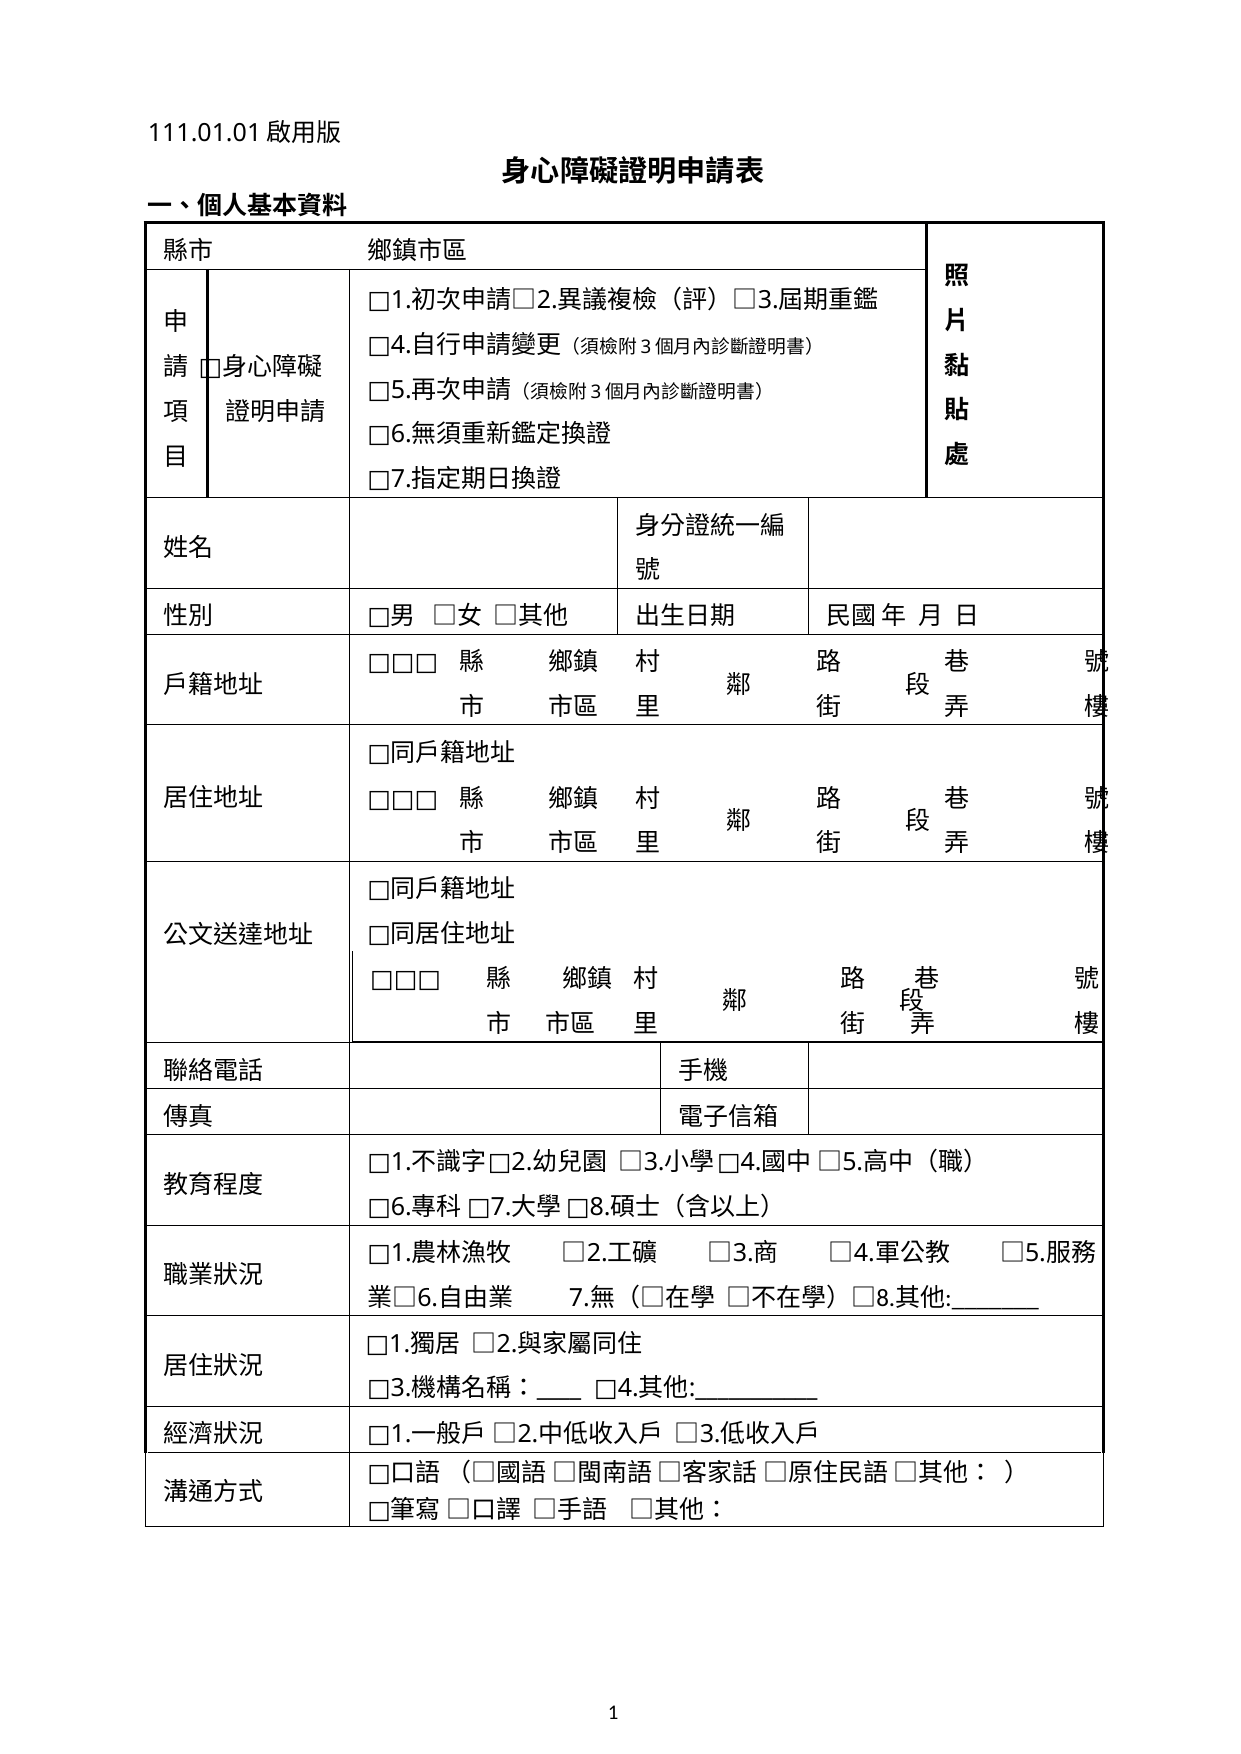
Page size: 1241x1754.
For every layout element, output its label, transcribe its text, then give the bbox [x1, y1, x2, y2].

table_cell □1.不識字 □2.幼兒園 □3.小學 □4.國中 □5.高中（職） □6.專科 □7.大學 □8.碩士（含以上） [350, 1135, 1102, 1224]
table_cell [350, 1089, 660, 1134]
table_cell 鄉鎮 市區 [530, 770, 618, 861]
table_cell □□□ [350, 635, 441, 724]
table_cell 號 樓 [1066, 635, 1102, 724]
table_cell □1.獨居 □2.與家屬同住 □3.機構名稱：____ □4.其他:___________ [350, 1316, 1102, 1406]
table_cell □同戶籍地址 [350, 725, 1102, 770]
table_header 縣 市 [469, 951, 527, 1041]
table_cell 鄉鎮 市區 [530, 635, 618, 724]
table_cell 居住地址 [147, 725, 349, 861]
text 一、個人基本資料 [148, 189, 1078, 221]
table_cell 經濟狀況 [147, 1407, 349, 1452]
table_cell 巷 弄 [926, 770, 1066, 861]
table_header 鄉鎮 市區 [527, 951, 616, 1041]
table_cell □身心障礙證明申請 [209, 270, 349, 497]
table_cell 申請項目 [147, 270, 206, 497]
table_cell 溝通方式 [146, 1453, 349, 1526]
table_cell [809, 1089, 1102, 1134]
table_header 鄰 [704, 951, 822, 1041]
table_cell 公文送達地址 [147, 862, 349, 1042]
table_cell 聯絡電話 [147, 1043, 349, 1088]
table_cell □同戶籍地址 □同居住地址 [350, 862, 1102, 1042]
table_cell 巷 弄 [926, 635, 1066, 724]
table_cell □男 □女 □其他 [350, 589, 617, 634]
table_cell 村 里 [618, 635, 709, 724]
table_cell 姓名 [147, 498, 349, 588]
table_cell 傳真 [147, 1089, 349, 1134]
table_header 段 [881, 951, 911, 1041]
table_cell 縣 市 [441, 770, 530, 861]
table_cell 號 樓 [1066, 770, 1102, 861]
table_cell 民國 年 月 日 [809, 589, 1102, 634]
table_cell 教育程度 [147, 1135, 349, 1224]
table_cell 性別 [147, 589, 349, 634]
table_cell 村 里 [618, 770, 709, 861]
table_cell 路 街 [798, 635, 888, 724]
table_header 村 里 [616, 951, 704, 1041]
table_header □□□ [353, 951, 469, 1041]
table_header 號 樓 [1056, 951, 1102, 1041]
table_cell 手機 [661, 1043, 808, 1088]
table_header 縣市 [147, 224, 349, 269]
table_header 巷 弄 [911, 951, 1056, 1041]
table_cell [350, 498, 617, 588]
table_cell [350, 1043, 660, 1088]
table_cell □□□ [350, 770, 441, 861]
table_cell [809, 498, 1102, 588]
table_cell □1.一般戶 □2.中低收入戶 □3.低收入戶 [350, 1407, 1102, 1452]
table_cell □1.初次申請□2.異議複檢（評）□3.屆期重鑑 □4.自行申請變更（須檢附3個月內診斷證明書） □5.再次申請（須檢附3個月內診斷證明書） □6.無須重新鑑定換證 □7.指定期日換證 [350, 270, 925, 497]
table_cell 職業狀況 [147, 1226, 349, 1315]
table_cell 段 [888, 770, 926, 861]
table_header 鄉鎮市區 [349, 224, 618, 269]
text 身心障礙證明申請表 [162, 147, 1103, 189]
table_cell □1.農林漁牧 □2.工礦 □3.商 □4.軍公教 □5.服務業□6.自由業 7.無（□在學 □不在學）□8.其他:_______ [350, 1226, 1102, 1315]
text 111.01.01啟用版 [148, 118, 1078, 147]
table_cell [809, 1043, 1102, 1088]
table_header 路 街 [822, 951, 881, 1041]
table_header [618, 224, 925, 269]
table_cell 電子信箱 [661, 1089, 808, 1134]
table_cell 鄰 [709, 635, 798, 724]
table_cell 居住狀況 [147, 1316, 349, 1406]
table_cell 縣 市 [441, 635, 530, 724]
table_cell 身分證統一編號 [618, 498, 808, 588]
table_cell 路 街 [798, 770, 888, 861]
table_cell □口語 （□國語 □閩南語 □客家話 □原住民語 □其他： ） □筆寫 □口譯 □手語 □其他： [350, 1452, 1103, 1526]
table_cell 段 [888, 635, 926, 724]
table_cell 鄰 [709, 770, 798, 861]
table_cell 出生日期 [618, 589, 808, 634]
table_cell 戶籍地址 [147, 635, 349, 724]
table_header 照 片 黏 貼 處 [928, 224, 1102, 497]
